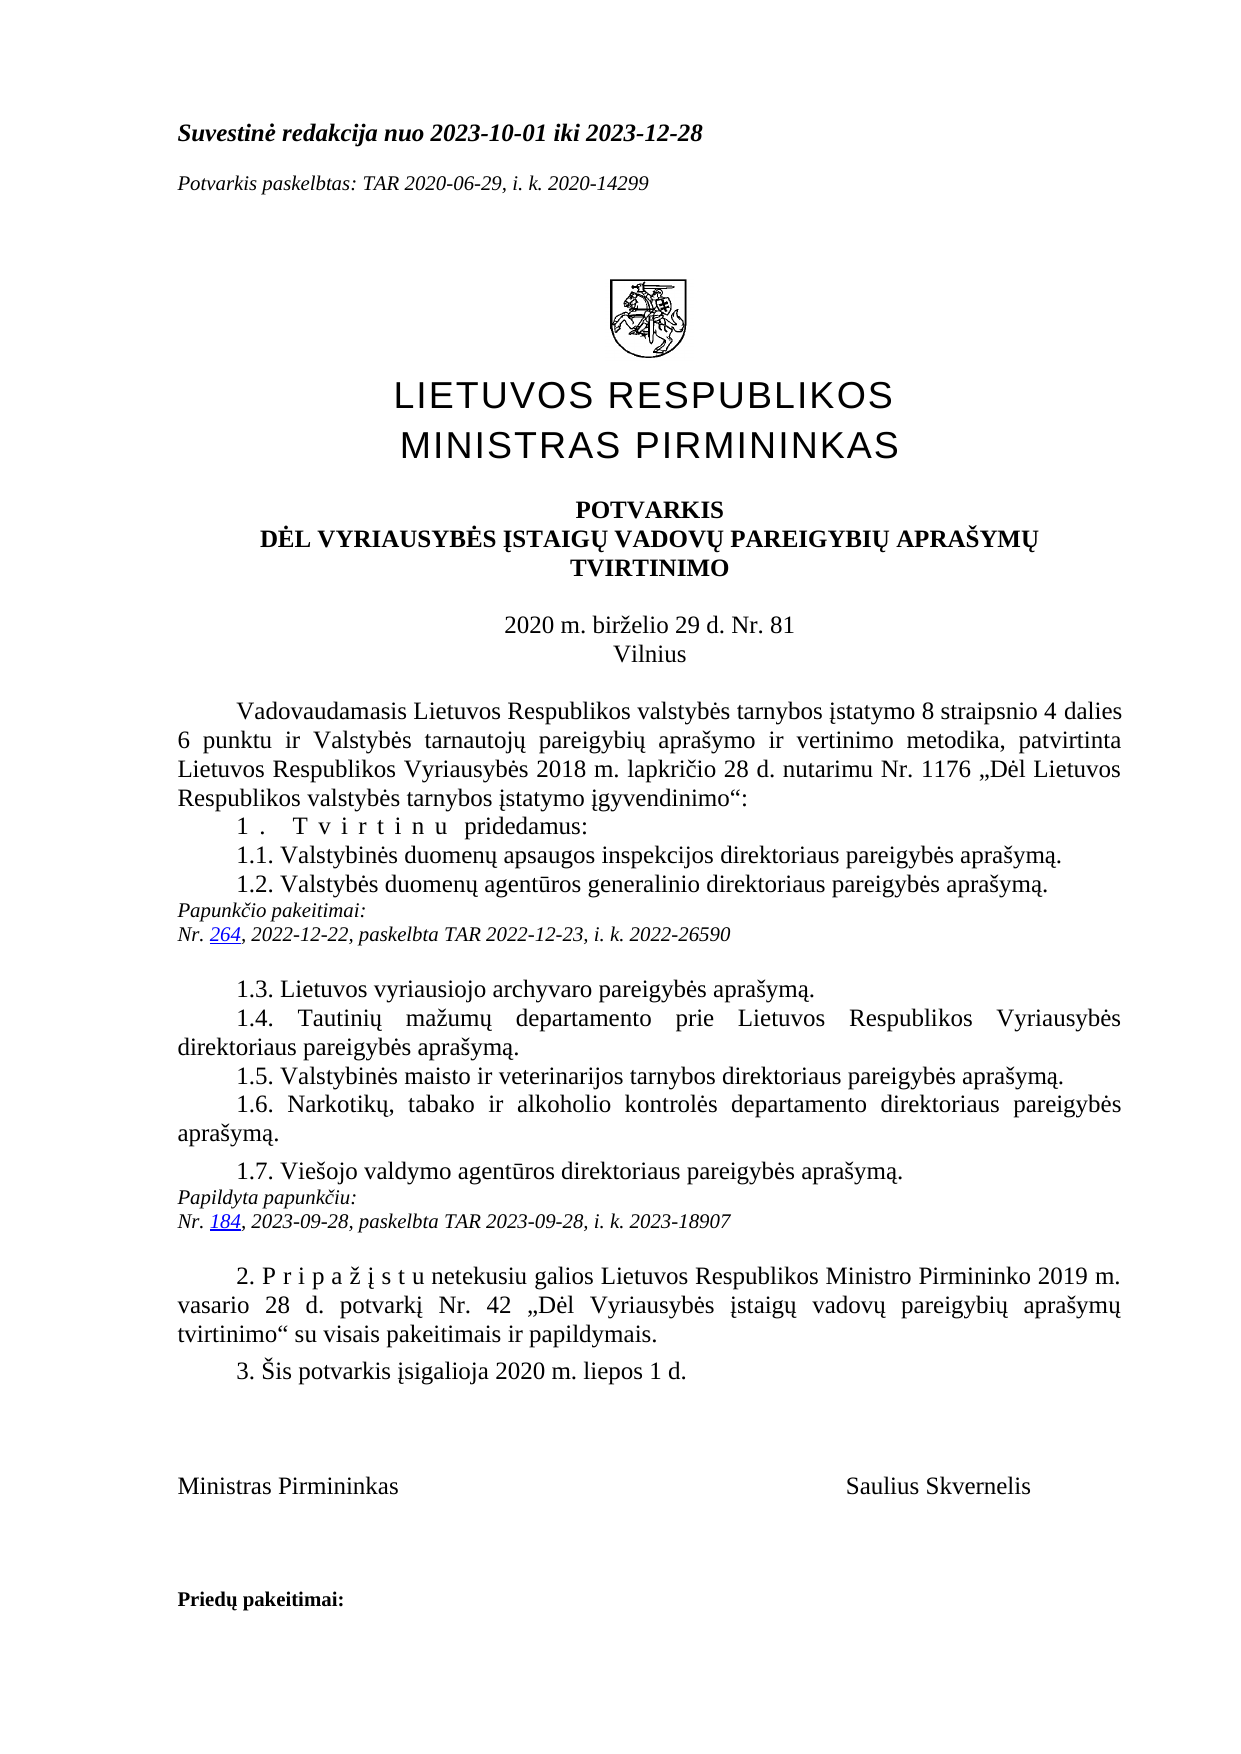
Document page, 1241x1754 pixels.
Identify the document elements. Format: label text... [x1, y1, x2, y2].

text Ministras Pirmininkas Saulius Skvernelis [177, 1471, 1122, 1500]
text 1.6. Narkotikų, tabako ir alkoholio kontrolės departamento direktoriaus pareigybės aprašymą. [177, 1089, 1122, 1147]
text Potvarkis paskelbtas: TAR 2020-06-29, i. k. 2020-14299 [177, 171, 1122, 195]
text Suvestinė redakcija nuo 2023-10-01 iki 2023-12-28 [177, 118, 1122, 147]
subtitle POTVARKIS [177, 495, 1122, 524]
text 2020 m. birželio 29 d. Nr. 81 [177, 610, 1122, 639]
text Priedų pakeitimai: [177, 1586, 1122, 1611]
text 1.3. Lietuvos vyriausiojo archyvaro pareigybės aprašymą. [177, 974, 1122, 1003]
text 1. Tvirtinu pridedamus: [177, 811, 1122, 840]
text Papildyta papunkčiu: [177, 1184, 1122, 1209]
text 1.4. Tautinių mažumų departamento prie Lietuvos Respublikos Vyriausybės direktoriaus pareigybės aprašymą. [177, 1003, 1122, 1061]
text DĖL VYRIAUSYBĖS ĮSTAIGŲ VADOVŲ PAREIGYBIŲ APRAŠYMŲ TVIRTINIMO [177, 524, 1122, 581]
text LIETUVOS RESPUBLIKOS [177, 373, 1122, 416]
text Vilnius [177, 639, 1122, 668]
text 3. Šis potvarkis įsigalioja 2020 m. liepos 1 d. [177, 1348, 1122, 1385]
text Vadovaudamasis Lietuvos Respublikos valstybės tarnybos įstatymo 8 straipsnio 4 dalies 6 punktu ir Valstybės tarnautojų pareigybių aprašymo ir vertinimo metodika, patvirtinta Lietuvos Respublikos Vyriausybės 2018 m. lapkričio 28 d. nutarimu Nr. 1176 „Dėl Lietuvos Respublikos valstybės tarnybos įstatymo įgyvendinimo“: [177, 696, 1122, 811]
text Nr. 264, 2022-12-22, paskelbta TAR 2022-12-23, i. k. 2022-26590 [177, 922, 1122, 946]
text 1.2. Valstybės duomenų agentūros generalinio direktoriaus pareigybės aprašymą. [177, 869, 1122, 898]
text Papunkčio pakeitimai: [177, 898, 1122, 922]
text 2. P r i p a ž į s t u netekusiu galios Lietuvos Respublikos Ministro Pirmininko 2019 m. vasario 28 d. potvarkį Nr. 42 „Dėl Vyriausybės įstaigų vadovų pareigybių aprašymų tvirtinimo“ su visais pakeitimais ir papildymais. [177, 1261, 1122, 1348]
text 1.7. Viešojo valdymo agentūros direktoriaus pareigybės aprašymą. [177, 1147, 1122, 1184]
text MINISTRAS PIRMININKAS [177, 423, 1122, 466]
text 1.1. Valstybinės duomenų apsaugos inspekcijos direktoriaus pareigybės aprašymą. [177, 840, 1122, 869]
text Nr. 184, 2023-09-28, paskelbta TAR 2023-09-28, i. k. 2023-18907 [177, 1209, 1122, 1233]
text 1.5. Valstybinės maisto ir veterinarijos tarnybos direktoriaus pareigybės aprašymą. [177, 1061, 1122, 1089]
